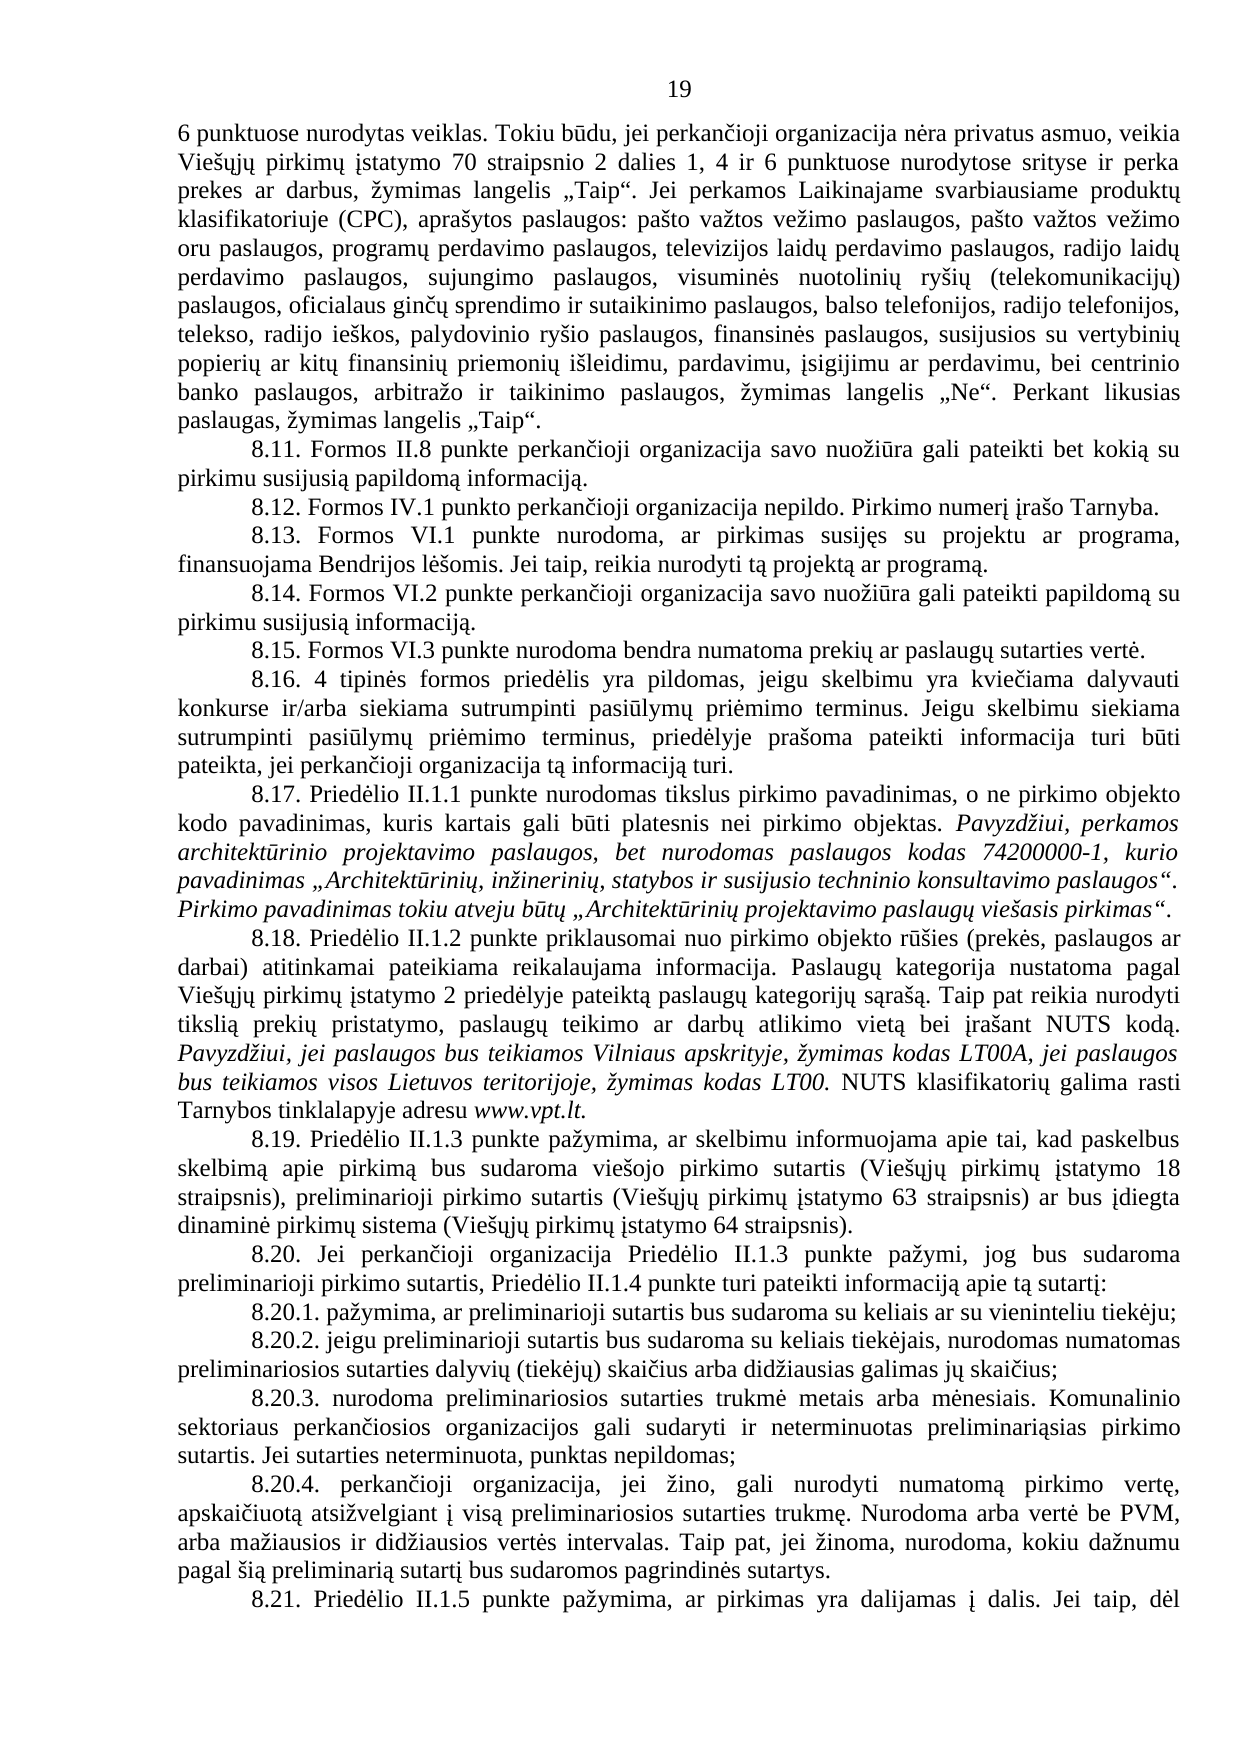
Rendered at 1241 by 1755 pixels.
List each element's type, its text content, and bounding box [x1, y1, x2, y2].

text 8.20.3. nurodoma preliminariosios sutarties trukmė metais arba mėnesiais. Komunalinio sektoriaus perkančiosios organizacijos gali sudaryti ir neterminuotas preliminariąsias pirkimo sutartis. Jei sutarties neterminuota, punktas nepildomas; [177, 1383, 1181, 1469]
text 8.20.4. perkančioji organizacija, jei žino, gali nurodyti numatomą pirkimo vertę, apskaičiuotą atsižvelgiant į visą preliminariosios sutarties trukmę. Nurodoma arba vertė be PVM, arba mažiausios ir didžiausios vertės intervalas. Taip pat, jei žinoma, nurodoma, kokiu dažnumu pagal šią preliminarią sutartį bus sudaromos pagrindinės sutartys. [177, 1469, 1181, 1584]
text 8.16. 4 tipinės formos priedėlis yra pildomas, jeigu skelbimu yra kviečiama dalyvauti konkurse ir/arba siekiama sutrumpinti pasiūlymų priėmimo terminus. Jeigu skelbimu siekiama sutrumpinti pasiūlymų priėmimo terminus, priedėlyje prašoma pateikti informacija turi būti pateikta, jei perkančioji organizacija tą informaciją turi. [177, 664, 1181, 779]
text 8.20.1. pažymima, ar preliminarioji sutartis bus sudaroma su keliais ar su vieninteliu tiekėju; [177, 1297, 1181, 1326]
text 8.13. Formos VI.1 punkte nurodoma, ar pirkimas susijęs su projektu ar programa, finansuojama Bendrijos lėšomis. Jei taip, reikia nurodyti tą projektą ar programą. [177, 521, 1181, 578]
text 6 punktuose nurodytas veiklas. Tokiu būdu, jei perkančioji organizacija nėra privatus asmuo, veikia Viešųjų pirkimų įstatymo 70 straipsnio 2 dalies 1, 4 ir 6 punktuose nurodytose srityse ir perka prekes ar darbus, žymimas langelis „Taip“. Jei perkamos Laikinajame svarbiausiame produktų klasifikatoriuje (CPC), aprašytos paslaugos: pašto važtos vežimo paslaugos, pašto važtos vežimo oru paslaugos, programų perdavimo paslaugos, televizijos laidų perdavimo paslaugos, radijo laidų perdavimo paslaugos, sujungimo paslaugos, visuminės nuotolinių ryšių (telekomunikacijų) paslaugos, oficialaus ginčų sprendimo ir sutaikinimo paslaugos, balso telefonijos, radijo telefonijos, telekso, radijo ieškos, palydovinio ryšio paslaugos, finansinės paslaugos, susijusios su vertybinių popierių ar kitų finansinių priemonių išleidimu, pardavimu, įsigijimu ar perdavimu, bei centrinio banko paslaugos, arbitražo ir taikinimo paslaugos, žymimas langelis „Ne“. Perkant likusias paslaugas, žymimas langelis „Taip“. [177, 118, 1181, 434]
text 8.12. Formos IV.1 punkto perkančioji organizacija nepildo. Pirkimo numerį įrašo Tarnyba. [177, 492, 1181, 521]
text 8.20. Jei perkančioji organizacija Priedėlio II.1.3 punkte pažymi, jog bus sudaroma preliminarioji pirkimo sutartis, Priedėlio II.1.4 punkte turi pateikti informaciją apie tą sutartį: [177, 1239, 1181, 1297]
text 8.15. Formos VI.3 punkte nurodoma bendra numatoma prekių ar paslaugų sutarties vertė. [177, 636, 1181, 664]
text 8.14. Formos VI.2 punkte perkančioji organizacija savo nuožiūra gali pateikti papildomą su pirkimu susijusią informaciją. [177, 578, 1181, 636]
text 8.18. Priedėlio II.1.2 punkte priklausomai nuo pirkimo objekto rūšies (prekės, paslaugos ar darbai) atitinkamai pateikiama reikalaujama informacija. Paslaugų kategorija nustatoma pagal Viešųjų pirkimų įstatymo 2 priedėlyje pateiktą paslaugų kategorijų sąrašą. Taip pat reikia nurodyti tikslią prekių pristatymo, paslaugų teikimo ar darbų atlikimo vietą bei įrašant NUTS kodą. Pavyzdžiui, jei paslaugos bus teikiamos Vilniaus apskrityje, žymimas kodas LT00A, jei paslaugos bus teikiamos visos Lietuvos teritorijoje, žymimas kodas LT00. NUTS klasifikatorių galima rasti Tarnybos tinklalapyje adresu www.vpt.lt. [177, 923, 1181, 1124]
text 8.11. Formos II.8 punkte perkančioji organizacija savo nuožiūra gali pateikti bet kokią su pirkimu susijusią papildomą informaciją. [177, 434, 1181, 492]
text 8.19. Priedėlio II.1.3 punkte pažymima, ar skelbimu informuojama apie tai, kad paskelbus skelbimą apie pirkimą bus sudaroma viešojo pirkimo sutartis (Viešųjų pirkimų įstatymo 18 straipsnis), preliminarioji pirkimo sutartis (Viešųjų pirkimų įstatymo 63 straipsnis) ar bus įdiegta dinaminė pirkimų sistema (Viešųjų pirkimų įstatymo 64 straipsnis). [177, 1124, 1181, 1239]
text 8.21. Priedėlio II.1.5 punkte pažymima, ar pirkimas yra dalijamas į dalis. Jei taip, dėl [177, 1584, 1181, 1613]
text 8.17. Priedėlio II.1.1 punkte nurodomas tikslus pirkimo pavadinimas, o ne pirkimo objekto kodo pavadinimas, kuris kartais gali būti platesnis nei pirkimo objektas. Pavyzdžiui, perkamos architektūrinio projektavimo paslaugos, bet nurodomas paslaugos kodas 74200000-1, kurio pavadinimas „Architektūrinių, inžinerinių, statybos ir susijusio techninio konsultavimo paslaugos“. Pirkimo pavadinimas tokiu atveju būtų „Architektūrinių projektavimo paslaugų viešasis pirkimas“. [177, 779, 1181, 923]
text 8.20.2. jeigu preliminarioji sutartis bus sudaroma su keliais tiekėjais, nurodomas numatomas preliminariosios sutarties dalyvių (tiekėjų) skaičius arba didžiausias galimas jų skaičius; [177, 1326, 1181, 1383]
